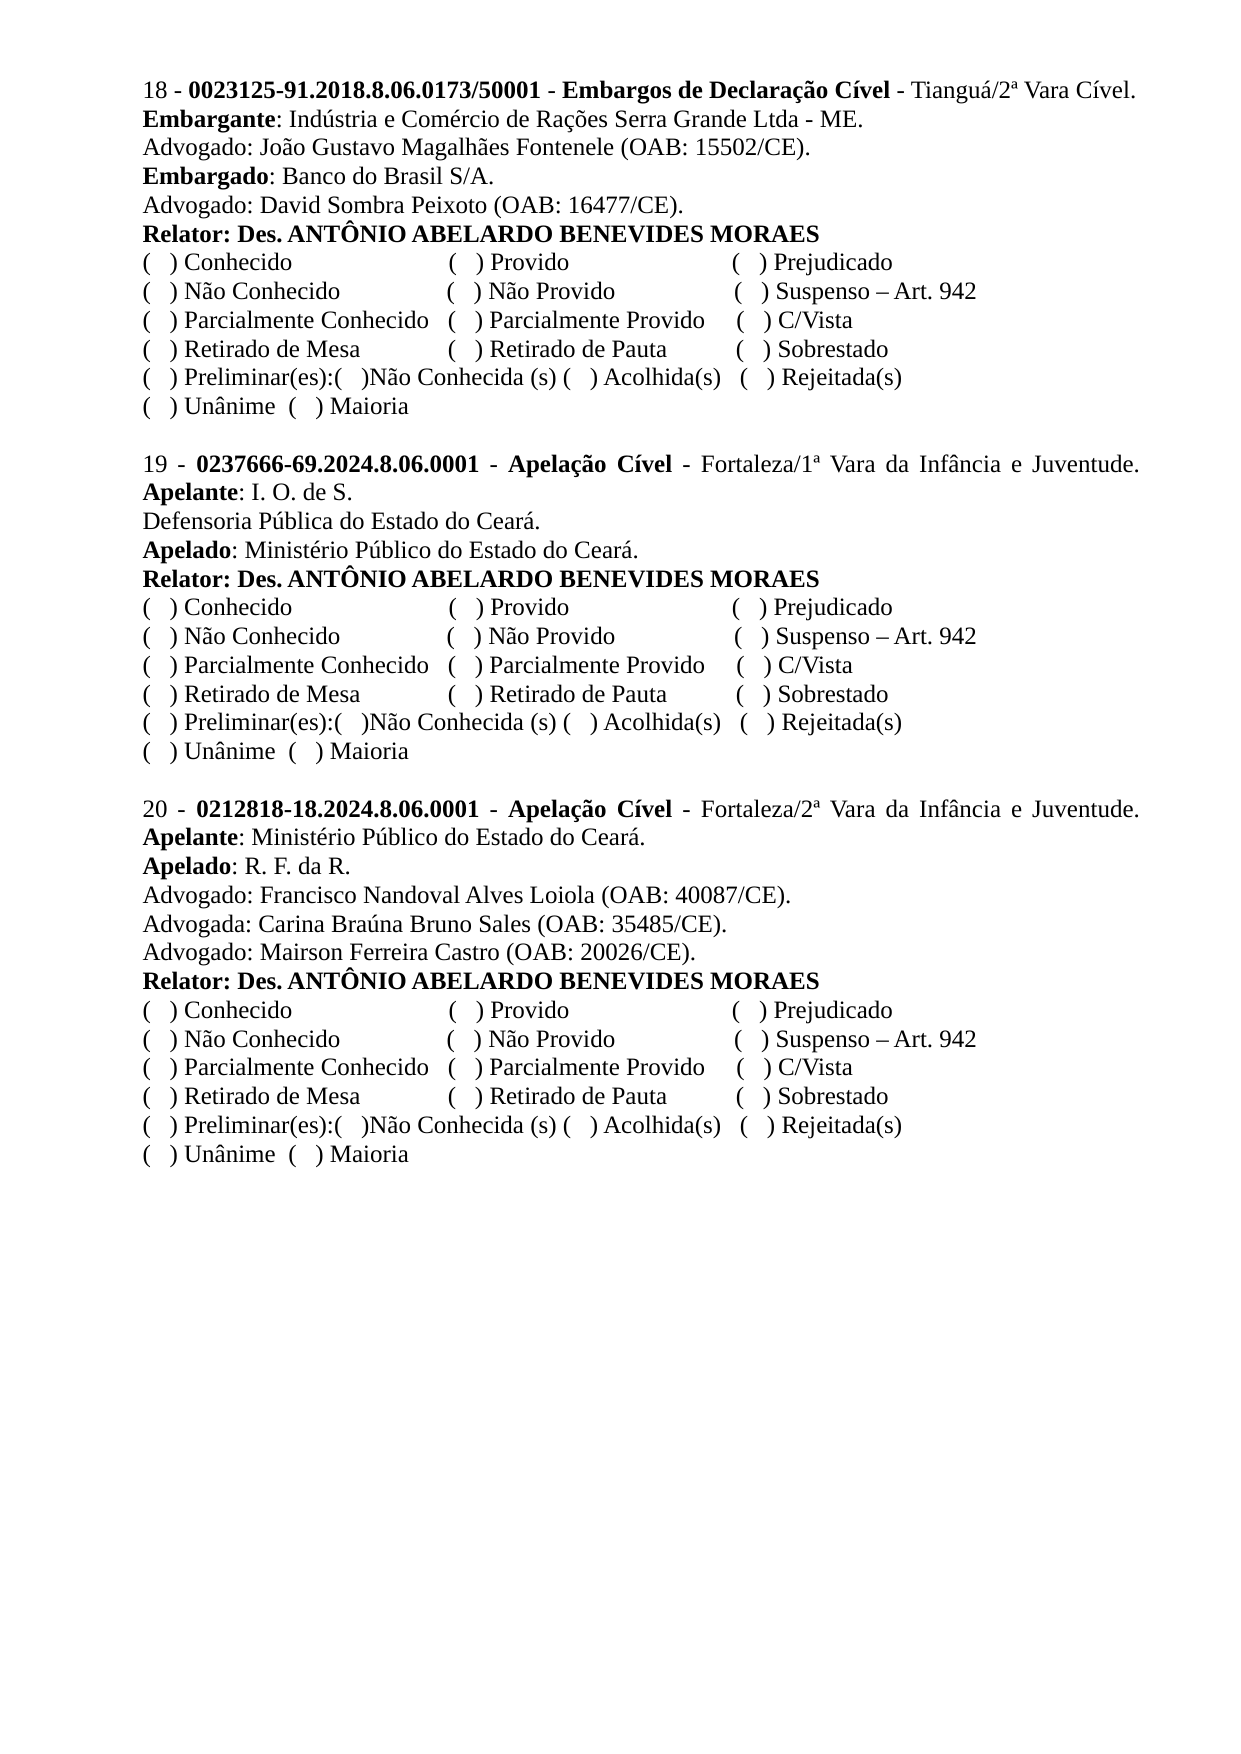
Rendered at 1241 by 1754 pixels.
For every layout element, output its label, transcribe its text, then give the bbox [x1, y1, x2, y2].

text ( ) Conhecido ( ) Provido ( ) Prejudicado [142, 247, 1141, 276]
text ( ) Retirado de Mesa ( ) Retirado de Pauta ( ) Sobrestado [142, 1081, 1158, 1110]
text ( ) Conhecido ( ) Provido ( ) Prejudicado [142, 995, 1141, 1024]
text ( ) Retirado de Mesa ( ) Retirado de Pauta ( ) Sobrestado [142, 679, 1158, 707]
text ( ) Unânime ( ) Maioria [142, 391, 1158, 420]
text Apelado: Ministério Público do Estado do Ceará. [142, 535, 1141, 564]
text ( ) Parcialmente Conhecido ( ) Parcialmente Provido ( ) C/Vista [142, 305, 1158, 334]
text ( ) Preliminar(es):( )Não Conhecida (s) ( ) Acolhida(s) ( ) Rejeitada(s) [142, 1110, 1158, 1139]
text Advogado: David Sombra Peixoto (OAB: 16477/CE). [142, 190, 1141, 219]
text Advogado: João Gustavo Magalhães Fontenele (OAB: 15502/CE). [142, 132, 1141, 161]
text ( ) Parcialmente Conhecido ( ) Parcialmente Provido ( ) C/Vista [142, 650, 1158, 679]
text ( ) Preliminar(es):( )Não Conhecida (s) ( ) Acolhida(s) ( ) Rejeitada(s) [142, 362, 1158, 391]
text ( ) Unânime ( ) Maioria [142, 1139, 1158, 1167]
text ( ) Parcialmente Conhecido ( ) Parcialmente Provido ( ) C/Vista [142, 1052, 1158, 1081]
text Embargado: Banco do Brasil S/A. [142, 161, 1141, 190]
text ( ) Retirado de Mesa ( ) Retirado de Pauta ( ) Sobrestado [142, 334, 1158, 362]
text Advogado: Francisco Nandoval Alves Loiola (OAB: 40087/CE). [142, 880, 1141, 909]
text Embargante: Indústria e Comércio de Rações Serra Grande Ltda - ME. [142, 104, 1141, 132]
text Apelado: R. F. da R. [142, 851, 1141, 880]
text ( ) Não Conhecido ( ) Não Provido ( ) Suspenso – Art. 942 [142, 621, 1158, 650]
text ( ) Não Conhecido ( ) Não Provido ( ) Suspenso – Art. 942 [142, 1024, 1158, 1052]
text Advogado: Mairson Ferreira Castro (OAB: 20026/CE). [142, 937, 1141, 966]
text ( ) Conhecido ( ) Provido ( ) Prejudicado [142, 592, 1141, 621]
text 19 - 0237666-69.2024.8.06.0001 - Apelação Cível - Fortaleza/1ª Vara da Infância e Juventude. Apelante: I. O. de S. [142, 449, 1141, 506]
text Relator: Des. ANTÔNIO ABELARDO BENEVIDES MORAES [142, 219, 1141, 247]
text Defensoria Pública do Estado do Ceará. [142, 506, 1141, 535]
text Relator: Des. ANTÔNIO ABELARDO BENEVIDES MORAES [142, 966, 1141, 995]
text Advogada: Carina Braúna Bruno Sales (OAB: 35485/CE). [142, 909, 1141, 937]
text ( ) Preliminar(es):( )Não Conhecida (s) ( ) Acolhida(s) ( ) Rejeitada(s) [142, 707, 1158, 736]
text Relator: Des. ANTÔNIO ABELARDO BENEVIDES MORAES [142, 564, 1141, 592]
text 18 - 0023125-91.2018.8.06.0173/50001 - Embargos de Declaração Cível - Tianguá/2ª Vara Cível. [142, 75, 1141, 104]
text ( ) Unânime ( ) Maioria [142, 736, 1158, 765]
text ( ) Não Conhecido ( ) Não Provido ( ) Suspenso – Art. 942 [142, 276, 1158, 305]
text 20 - 0212818-18.2024.8.06.0001 - Apelação Cível - Fortaleza/2ª Vara da Infância e Juventude. Apelante: Ministério Público do Estado do Ceará. [142, 794, 1141, 851]
